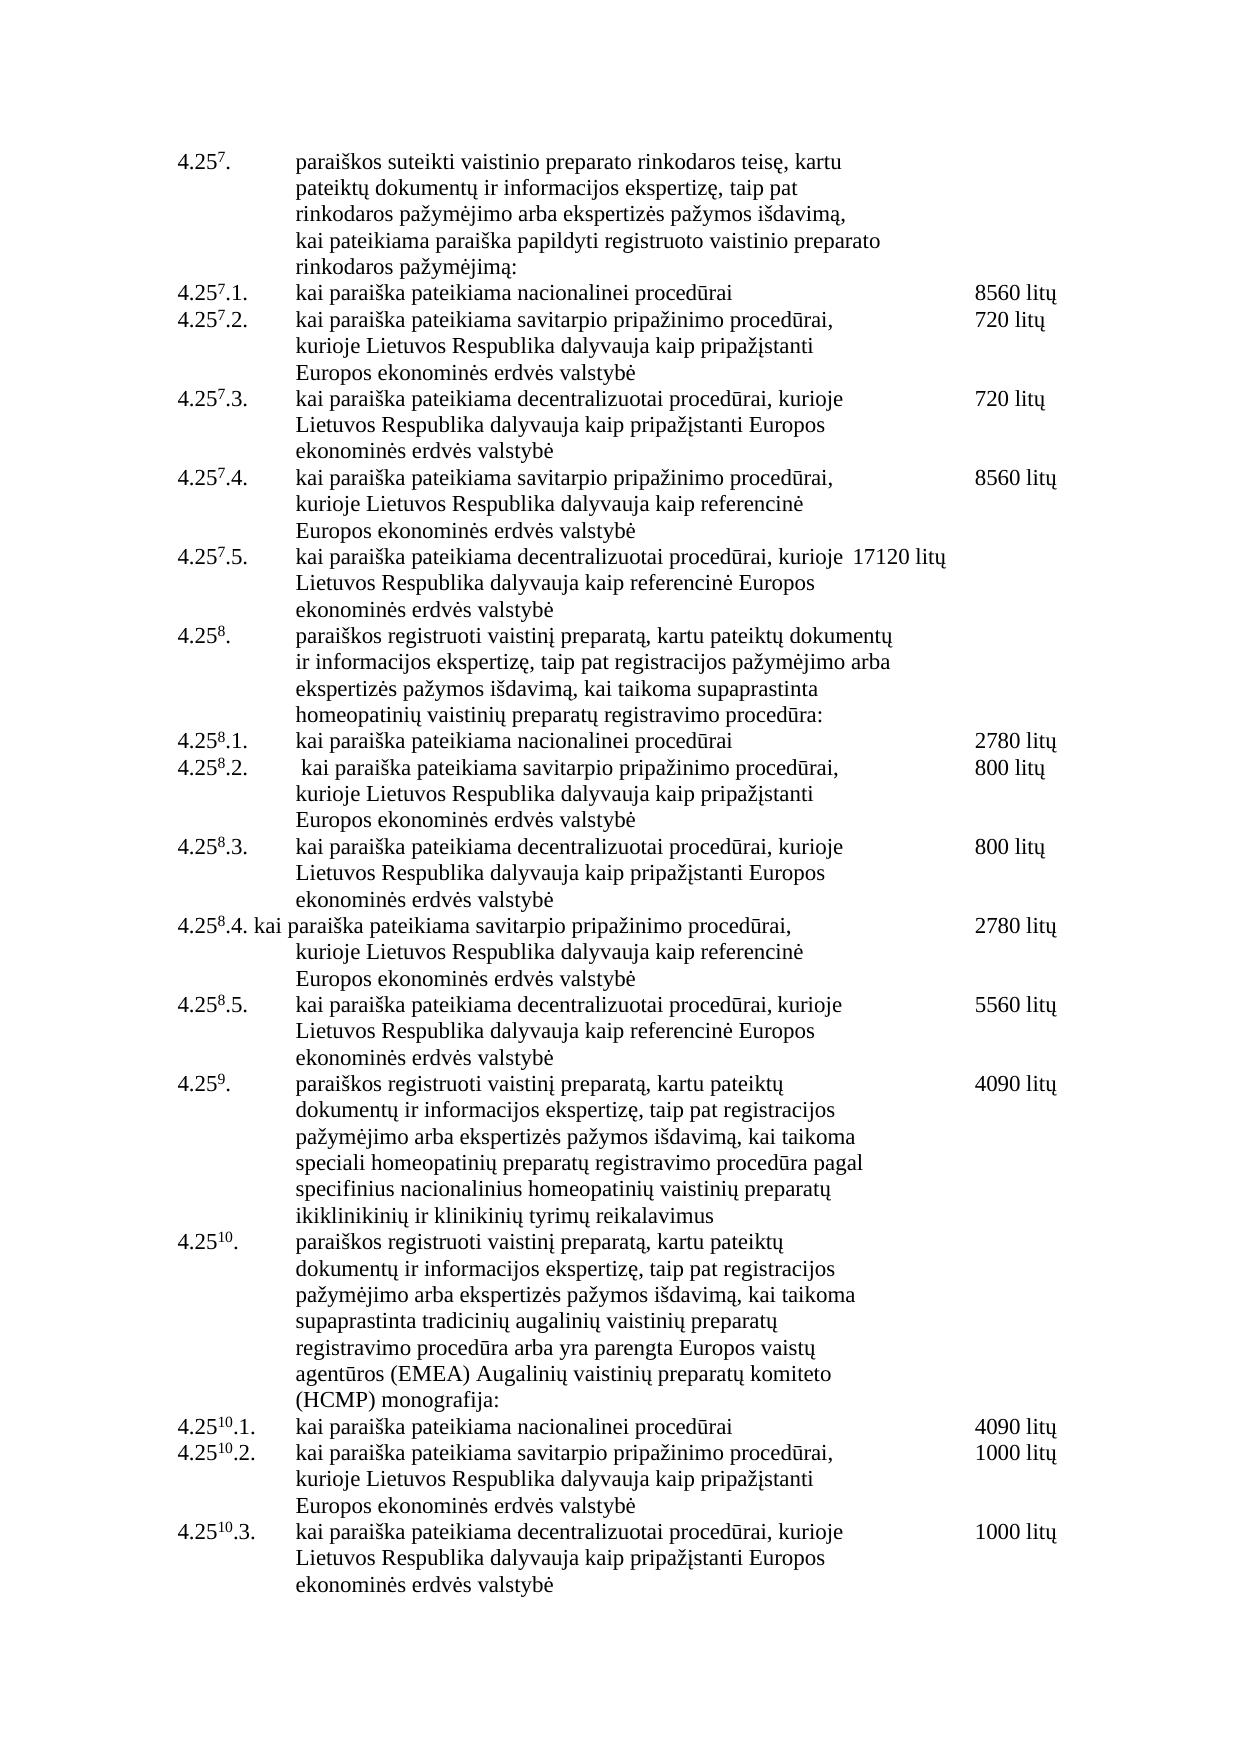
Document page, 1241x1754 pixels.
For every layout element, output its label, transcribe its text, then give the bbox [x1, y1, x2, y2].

text 4.258.5. kai paraiška pateikiama decentralizuotai procedūrai, kurioje 5560 litų [177, 991, 1122, 1017]
text ekspertizės pažymos išdavimą, kai taikoma supaprastinta [177, 675, 1122, 701]
text 4.258. paraiškos registruoti vaistinį preparatą, kartu pateiktų dokumentų [177, 622, 1122, 648]
text Lietuvos Respublika dalyvauja kaip pripažįstanti Europos [177, 411, 1122, 438]
text registravimo procedūra arba yra parengta Europos vaistų [177, 1334, 1122, 1360]
text 4.257.2. kai paraiška pateikiama savitarpio pripažinimo procedūrai, 720 litų [177, 306, 1122, 332]
text 4.2510. paraiškos registruoti vaistinį preparatą, kartu pateiktų [177, 1228, 1122, 1254]
text 4.257.3. kai paraiška pateikiama decentralizuotai procedūrai, kurioje 720 litų [177, 385, 1122, 411]
text Europos ekonominės erdvės valstybė [177, 358, 1122, 385]
text homeopatinių vaistinių preparatų registravimo procedūra: [177, 701, 1122, 727]
text kurioje Lietuvos Respublika dalyvauja kaip pripažįstanti [177, 332, 1122, 358]
text Lietuvos Respublika dalyvauja kaip pripažįstanti Europos [177, 1544, 1122, 1571]
text ekonominės erdvės valstybė [177, 886, 1122, 912]
text Lietuvos Respublika dalyvauja kaip referencinė Europos [177, 569, 1122, 596]
text rinkodaros pažymėjimo arba ekspertizės pažymos išdavimą, [177, 200, 1122, 227]
text agentūros (EMEA) Augalinių vaistinių preparatų komiteto [177, 1360, 1122, 1386]
text Europos ekonominės erdvės valstybė [177, 1492, 1122, 1518]
text 4.257.4. kai paraiška pateikiama savitarpio pripažinimo procedūrai, 8560 litų [177, 464, 1122, 490]
text pateiktų dokumentų ir informacijos ekspertizę, taip pat [177, 174, 1122, 200]
text ikiklinikinių ir klinikinių tyrimų reikalavimus [177, 1202, 1122, 1228]
text pažymėjimo arba ekspertizės pažymos išdavimą, kai taikoma [177, 1281, 1122, 1307]
text 4.2510.2. kai paraiška pateikiama savitarpio pripažinimo procedūrai, 1000 litų [177, 1439, 1122, 1465]
text kurioje Lietuvos Respublika dalyvauja kaip pripažįstanti [177, 1465, 1122, 1492]
text pažymėjimo arba ekspertizės pažymos išdavimą, kai taikoma [177, 1123, 1122, 1149]
text ekonominės erdvės valstybė [177, 1044, 1122, 1070]
text 4.257.1. kai paraiška pateikiama nacionalinei procedūrai 8560 litų [177, 279, 1122, 306]
text kurioje Lietuvos Respublika dalyvauja kaip referencinė [177, 490, 1122, 517]
text kurioje Lietuvos Respublika dalyvauja kaip referencinė [177, 938, 1122, 965]
text (HCMP) monografija: [177, 1386, 1122, 1413]
text rinkodaros pažymėjimą: [177, 253, 1122, 279]
text specifinius nacionalinius homeopatinių vaistinių preparatų [177, 1176, 1122, 1202]
text dokumentų ir informacijos ekspertizę, taip pat registracijos [177, 1096, 1122, 1123]
text kurioje Lietuvos Respublika dalyvauja kaip pripažįstanti [177, 780, 1122, 807]
text 4.259. paraiškos registruoti vaistinį preparatą, kartu pateiktų 4090 litų [177, 1070, 1122, 1096]
text 4.258.3. kai paraiška pateikiama decentralizuotai procedūrai, kurioje 800 litų [177, 833, 1122, 859]
text 4.258.1. kai paraiška pateikiama nacionalinei procedūrai 2780 litų [177, 727, 1122, 754]
text Lietuvos Respublika dalyvauja kaip referencinė Europos [177, 1017, 1122, 1044]
text 4.258.4. kai paraiška pateikiama savitarpio pripažinimo procedūrai, 2780 litų [177, 912, 1122, 938]
text ekonominės erdvės valstybė [177, 438, 1122, 464]
text ir informacijos ekspertizę, taip pat registracijos pažymėjimo arba [177, 648, 1122, 675]
text ekonominės erdvės valstybė [177, 596, 1122, 622]
text Europos ekonominės erdvės valstybė [177, 517, 1122, 543]
text ekonominės erdvės valstybė [177, 1571, 1122, 1597]
text speciali homeopatinių preparatų registravimo procedūra pagal [177, 1149, 1122, 1176]
text 4.2510.1. kai paraiška pateikiama nacionalinei procedūrai 4090 litų [177, 1413, 1122, 1439]
text 4.2510.3. kai paraiška pateikiama decentralizuotai procedūrai, kurioje 1000 litų [177, 1518, 1122, 1544]
text 4.257. paraiškos suteikti vaistinio preparato rinkodaros teisę, kartu [177, 148, 1122, 174]
text 4.258.2. kai paraiška pateikiama savitarpio pripažinimo procedūrai, 800 litų [177, 754, 1122, 780]
text Europos ekonominės erdvės valstybė [177, 965, 1122, 991]
text supaprastinta tradicinių augalinių vaistinių preparatų [177, 1307, 1122, 1334]
text Lietuvos Respublika dalyvauja kaip pripažįstanti Europos [177, 859, 1122, 886]
text Europos ekonominės erdvės valstybė [177, 807, 1122, 833]
text kai pateikiama paraiška papildyti registruoto vaistinio preparato [177, 227, 1122, 253]
text dokumentų ir informacijos ekspertizę, taip pat registracijos [177, 1254, 1122, 1281]
text 4.257.5. kai paraiška pateikiama decentralizuotai procedūrai, kurioje 17120 litų [177, 543, 1122, 569]
